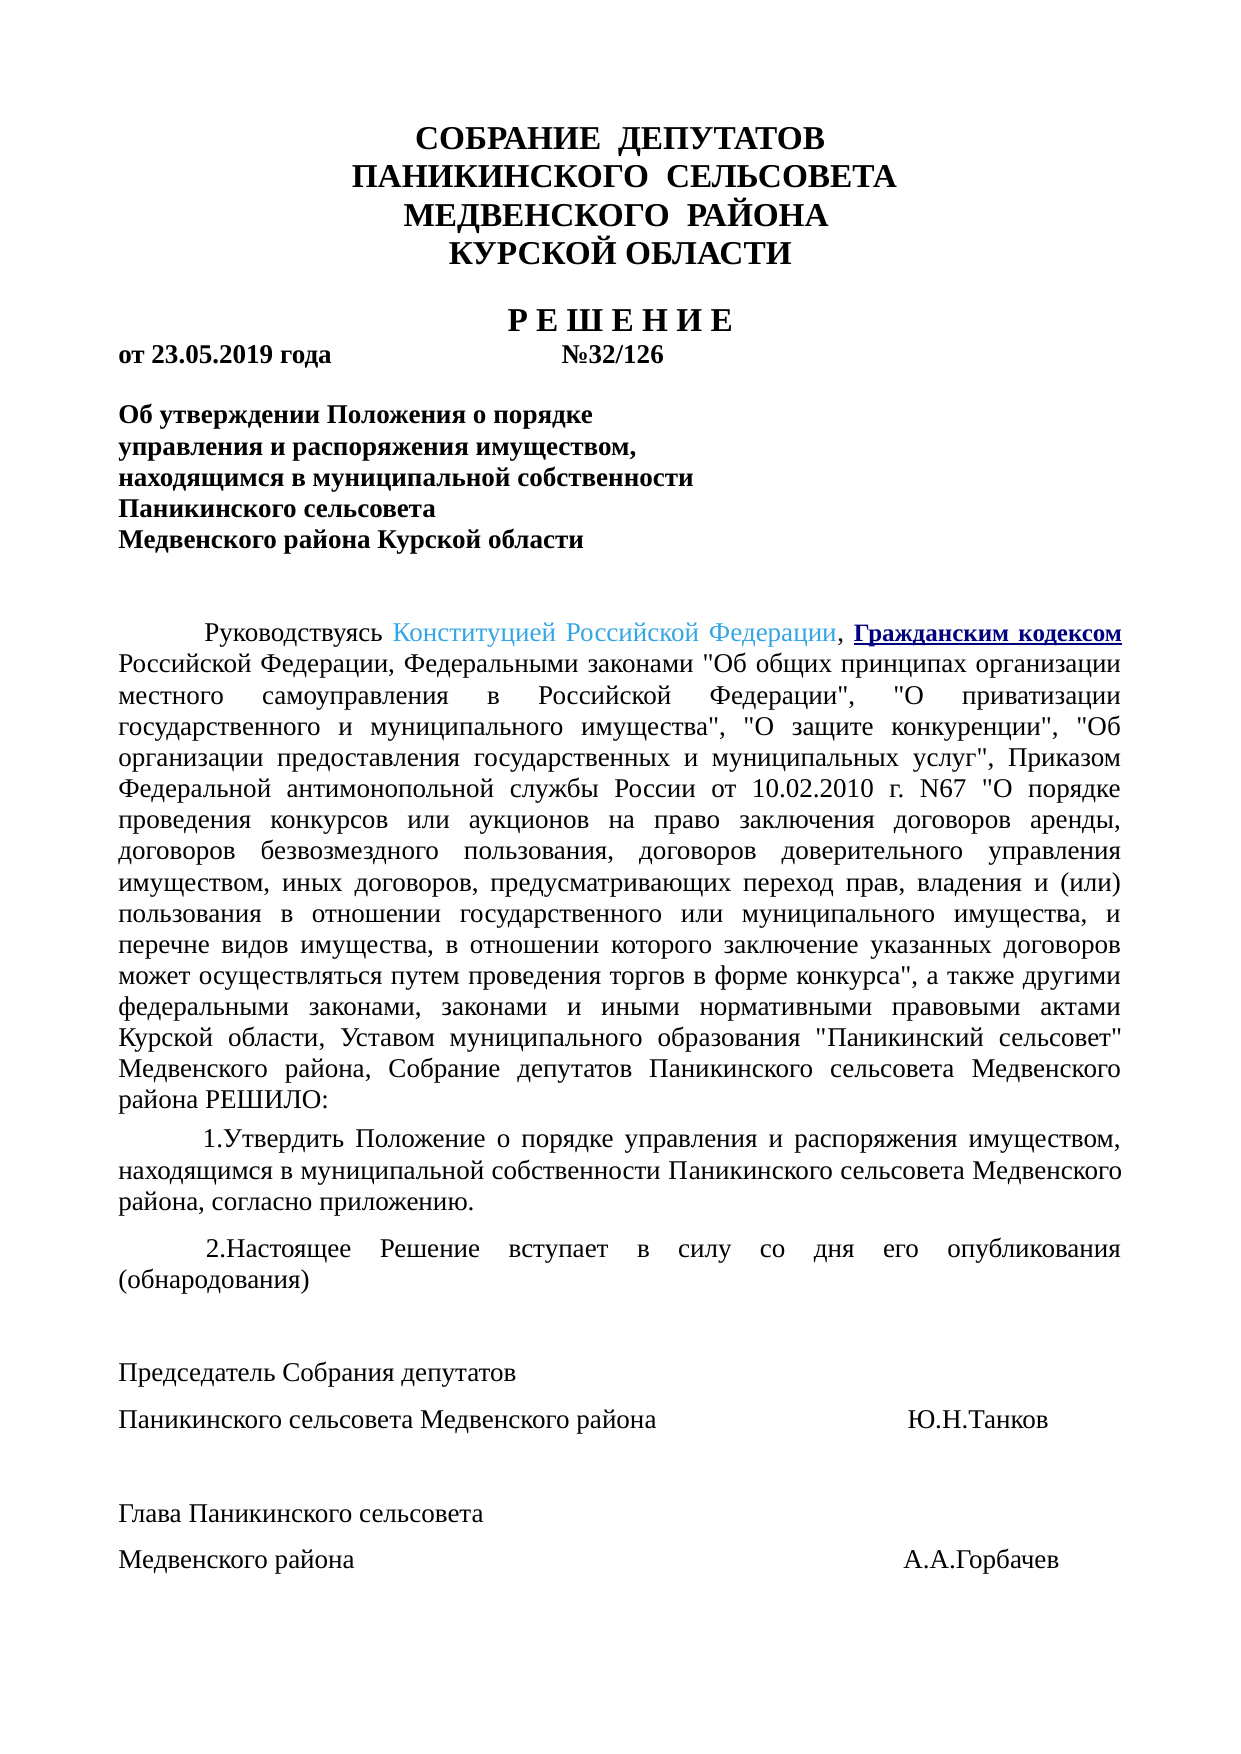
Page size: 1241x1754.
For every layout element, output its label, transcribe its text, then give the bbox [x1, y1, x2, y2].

text Руководствуясь Конституцией Российской Федерации, Гражданским кодексом Российской Федерации, Федеральными законами "Об общих принципах организации местного самоуправления в Российской Федерации", "О приватизации государственного и муниципального имущества", "О защите конкуренции", "Об организации предоставления государственных и муниципальных услуг", Приказом Федеральной антимонопольной службы России от 10.02.2010 г. N67 "О порядке проведения конкурсов или аукционов на право заключения договоров аренды, договоров безвозмездного пользования, договоров доверительного управления имуществом, иных договоров, предусматривающих переход прав, владения и (или) пользования в отношении государственного или муниципального имущества, и перечне видов имущества, в отношении которого заключение указанных договоров может осуществляться путем проведения торгов в форме конкурса", а также другими федеральными законами, законами и иными нормативными правовыми актами Курской области, Уставом муниципального образования "Паникинский сельсовет" Медвенского района, Собрание депутатов Паникинского сельсовета Медвенского района РЕШИЛО: [118, 616, 1122, 1115]
text Об утверждении Положения о порядке [118, 398, 1122, 429]
text Медвенского района Курской области [118, 523, 1122, 554]
text Председатель Собрания депутатов [118, 1356, 1122, 1387]
text 2.Настоящее Решение вступает в силу со дня его опубликования (обнародования) [118, 1232, 1122, 1294]
text ПАНИКИНСКОГО СЕЛЬСОВЕТА [118, 156, 1122, 195]
text МЕДВЕНСКОГО РАЙОНА [118, 195, 1122, 233]
text 1.Утвердить Положение о порядке управления и распоряжения имуществом, находящимся в муниципальной собственности Паникинского сельсовета Медвенского района, согласно приложению. [118, 1123, 1122, 1216]
text КУРСКОЙ ОБЛАСТИ [118, 233, 1122, 271]
text Паникинского сельсовета Медвенского района Ю.Н.Танков [118, 1403, 1122, 1434]
text Р Е Ш Е Н И Е [118, 300, 1122, 338]
text СОБРАНИЕ ДЕПУТАТОВ [118, 118, 1122, 156]
text Глава Паникинского сельсовета [118, 1497, 1122, 1528]
text Медвенского района А.А.Горбачев [118, 1543, 1122, 1574]
text находящимся в муниципальной собственности [118, 461, 1122, 492]
text от 23.05.2019 года №32/126 [118, 338, 1122, 370]
text Паникинского сельсовета [118, 492, 1122, 523]
text управления и распоряжения имуществом, [118, 429, 1122, 461]
